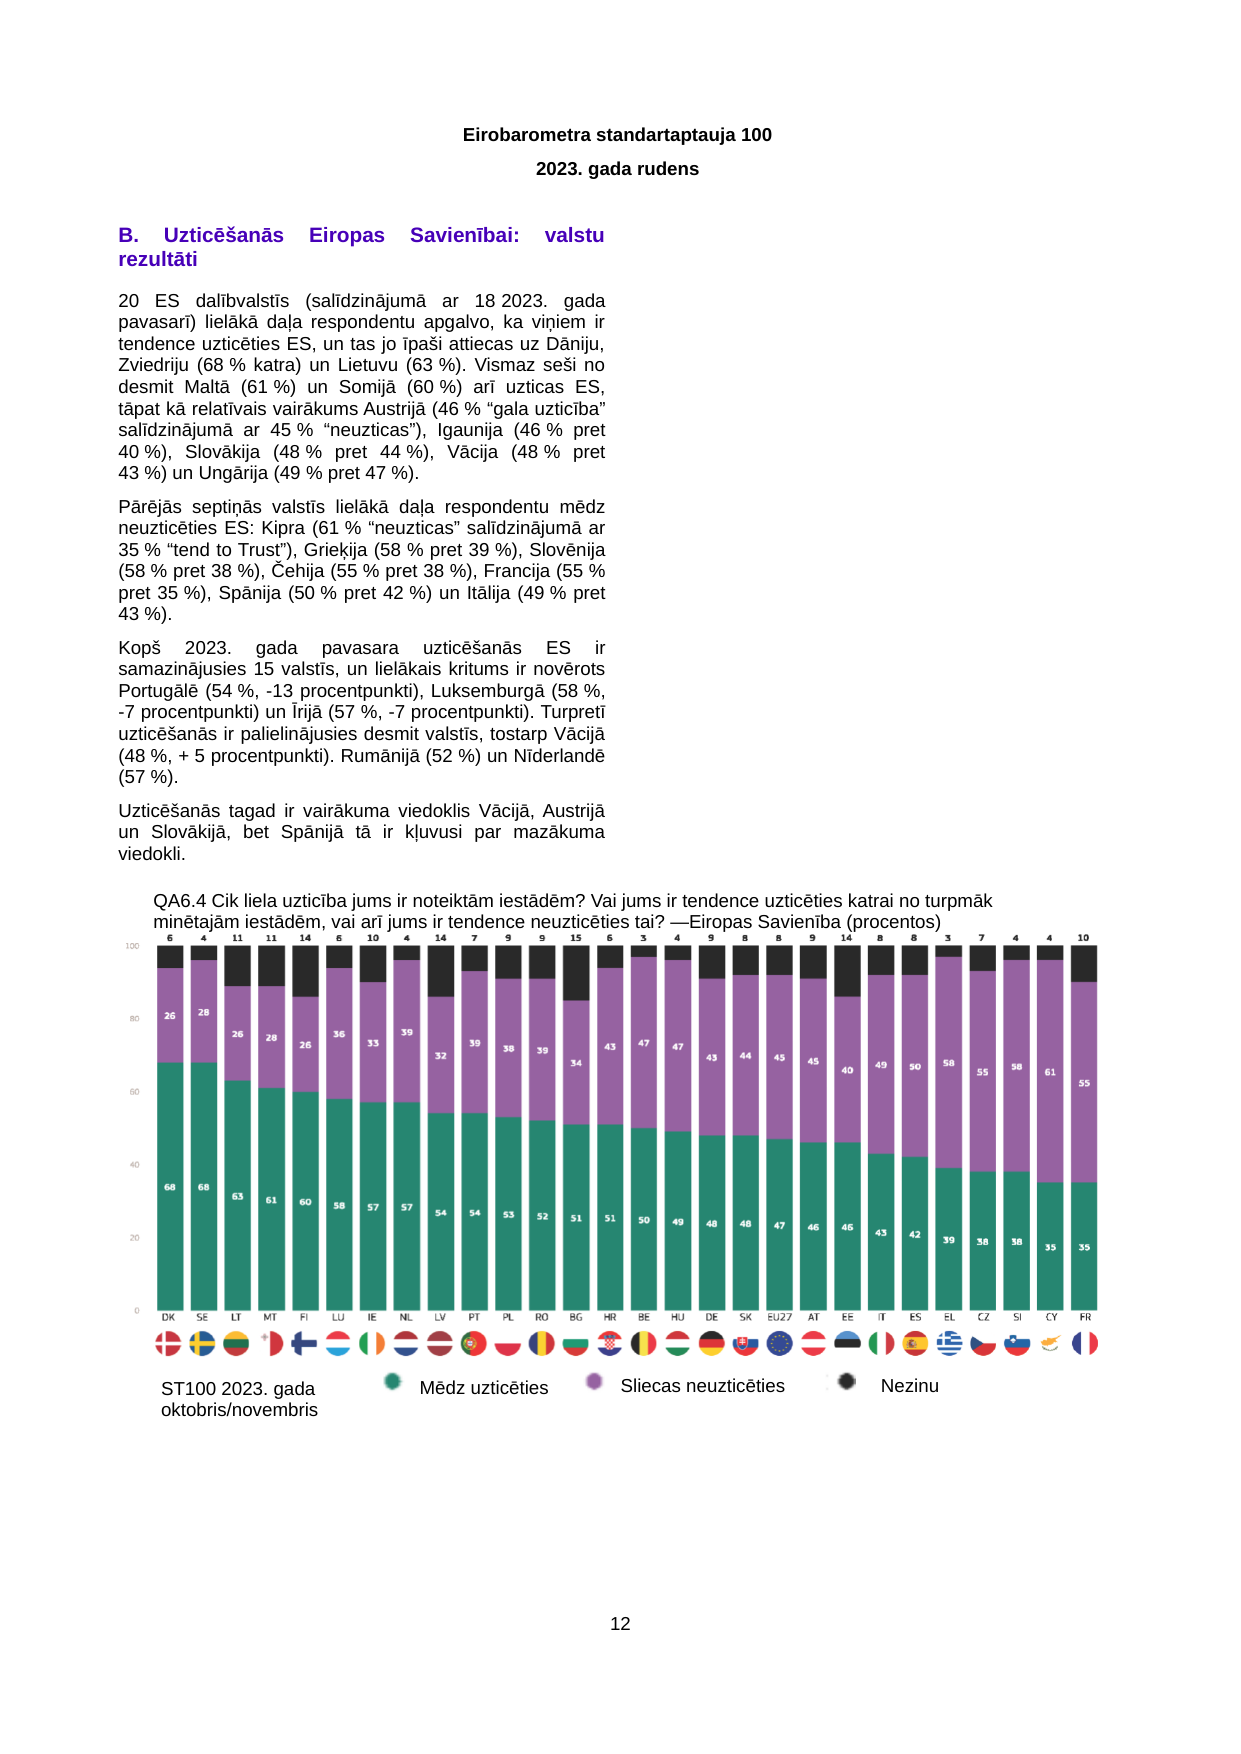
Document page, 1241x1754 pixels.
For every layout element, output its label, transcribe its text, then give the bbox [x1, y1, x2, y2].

text 20 ES dalībvalstīs (salīdzinājumā ar 18 2023. gada pavasarī) lielākā daļa respondentu apgalvo, ka viņiem ir tendence uzticēties ES, un tas jo īpaši attiecas uz Dāniju, Zviedriju (68 % katra) un Lietuvu (63 %). Vismaz seši no desmit Maltā (61 %) un Somijā (60 %) arī uzticas ES, tāpat kā relatīvais vairākums Austrijā (46 % “gala uzticība” salīdzinājumā ar 45 % “neuzticas”), Igaunija (46 % pret 40 %), Slovākija (48 % pret 44 %), Vācija (48 % pret 43 %) un Ungārija (49 % pret 47 %). [118, 289, 605, 483]
text Uzticēšanās tagad ir vairākuma viedoklis Vācijā, Austrijā un Slovākijā, bet Spānijā tā ir kļuvusi par mazākuma viedokli. [118, 799, 605, 864]
picture [422, 1384, 426, 1394]
text Kopš 2023. gada pavasara uzticēšanās ES ir samazinājusies 15 valstīs, un lielākais kritums ir novērots Portugālē (54 %, -13 procentpunkti), Luksemburgā (58 %, -7 procentpunkti) un Īrijā (57 %, -7 procentpunkti). Turpretī uzticēšanās ir palielinājusies desmit valstīs, tostarp Vācijā (48 %, + 5 procentpunkti). Rumānijā (52 %) un Nīderlandē (57 %). [118, 637, 605, 788]
picture [118, 929, 1107, 1394]
subtitle B. Uzticēšanās Eiropas Savienībai: valstu rezultāti [118, 223, 605, 271]
text Pārējās septiņās valstīs lielākā daļa respondentu mēdz neuzticēties ES: Kipra (61 % “neuzticas” salīdzinājumā ar 35 % “tend to Trust”), Grieķija (58 % pret 39 %), Slovēnija (58 % pret 38 %), Čehija (55 % pret 38 %), Francija (55 % pret 35 %), Spānija (50 % pret 42 %) un Itālija (49 % pret 43 %). [118, 495, 605, 625]
